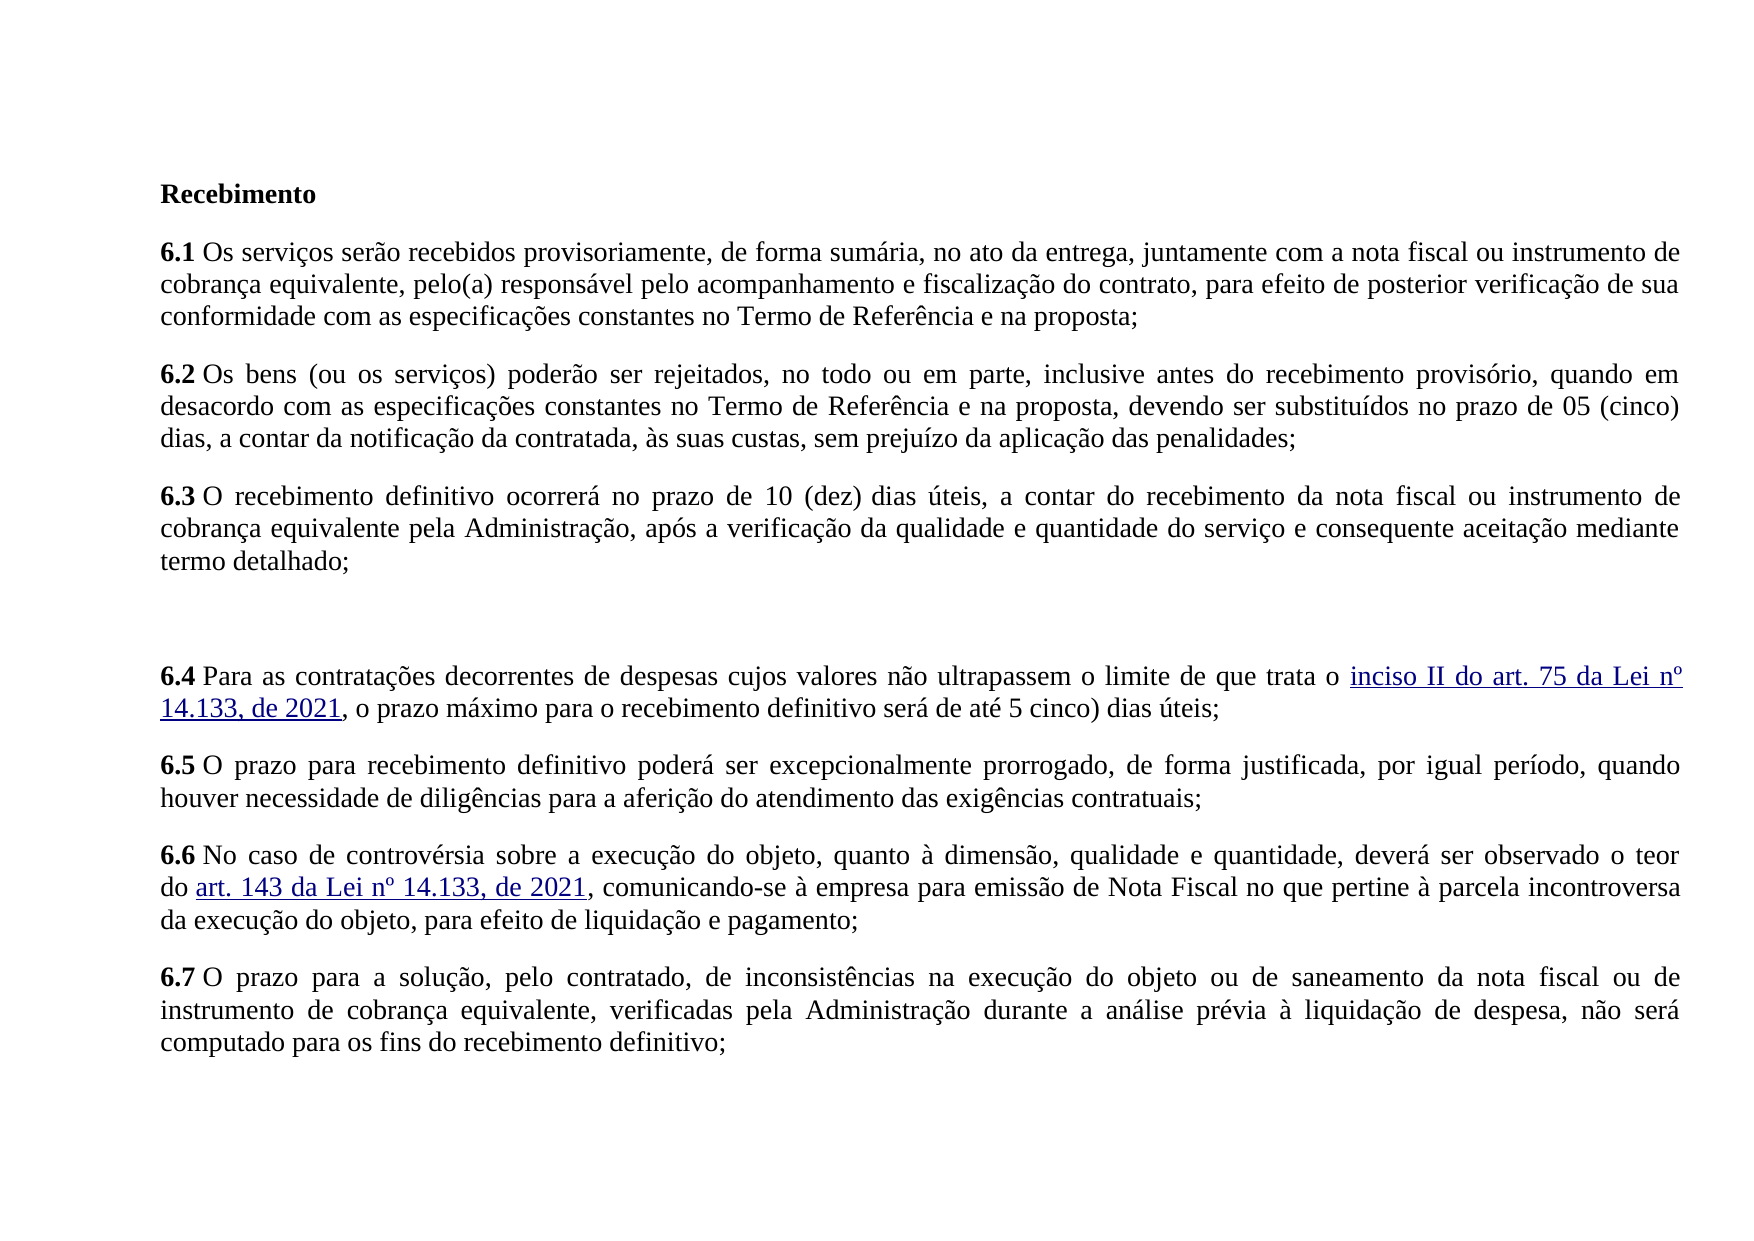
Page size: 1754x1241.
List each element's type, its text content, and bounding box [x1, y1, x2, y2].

text 6.5 O prazo para recebimento definitivo poderá ser excepcionalmente prorrogado, de forma justificada, por igual período, quando houver necessidade de diligências para a aferição do atendimento das exigências contratuais; [160, 748, 1683, 813]
text 6.4 Para as contratações decorrentes de despesas cujos valores não ultrapassem o limite de que trata o inciso II do art. 75 da Lei nº 14.133, de 2021, o prazo máximo para o recebimento definitivo será de até 5 cinco) dias úteis; [160, 658, 1683, 723]
text 6.7 O prazo para a solução, pelo contratado, de inconsistências na execução do objeto ou de saneamento da nota fiscal ou de instrumento de cobrança equivalente, verificadas pela Administração durante a análise prévia à liquidação de despesa, não será computado para os fins do recebimento definitivo; [160, 960, 1683, 1057]
text 6.6 No caso de controvérsia sobre a execução do objeto, quanto à dimensão, qualidade e quantidade, deverá ser observado o teor do art. 143 da Lei nº 14.133, de 2021, comunicando-se à empresa para emissão de Nota Fiscal no que pertine à parcela incontroversa da execução do objeto, para efeito de liquidação e pagamento; [160, 838, 1683, 935]
text 6.1 Os serviços serão recebidos provisoriamente, de forma sumária, no ato da entrega, juntamente com a nota fiscal ou instrumento de cobrança equivalente, pelo(a) responsável pelo acompanhamento e fiscalização do contrato, para efeito de posterior verificação de sua conformidade com as especificações constantes no Termo de Referência e na proposta; [160, 234, 1683, 332]
text 6.3 O recebimento definitivo ocorrerá no prazo de 10 (dez) dias úteis, a contar do recebimento da nota fiscal ou instrumento de cobrança equivalente pela Administração, após a verificação da qualidade e quantidade do serviço e consequente aceitação mediante termo detalhado; [160, 479, 1683, 576]
text 6.2 Os bens (ou os serviços) poderão ser rejeitados, no todo ou em parte, inclusive antes do recebimento provisório, quando em desacordo com as especificações constantes no Termo de Referência e na proposta, devendo ser substituídos no prazo de 05 (cinco) dias, a contar da notificação da contratada, às suas custas, sem prejuízo da aplicação das penalidades; [160, 357, 1683, 454]
text Recebimento [160, 177, 1683, 209]
